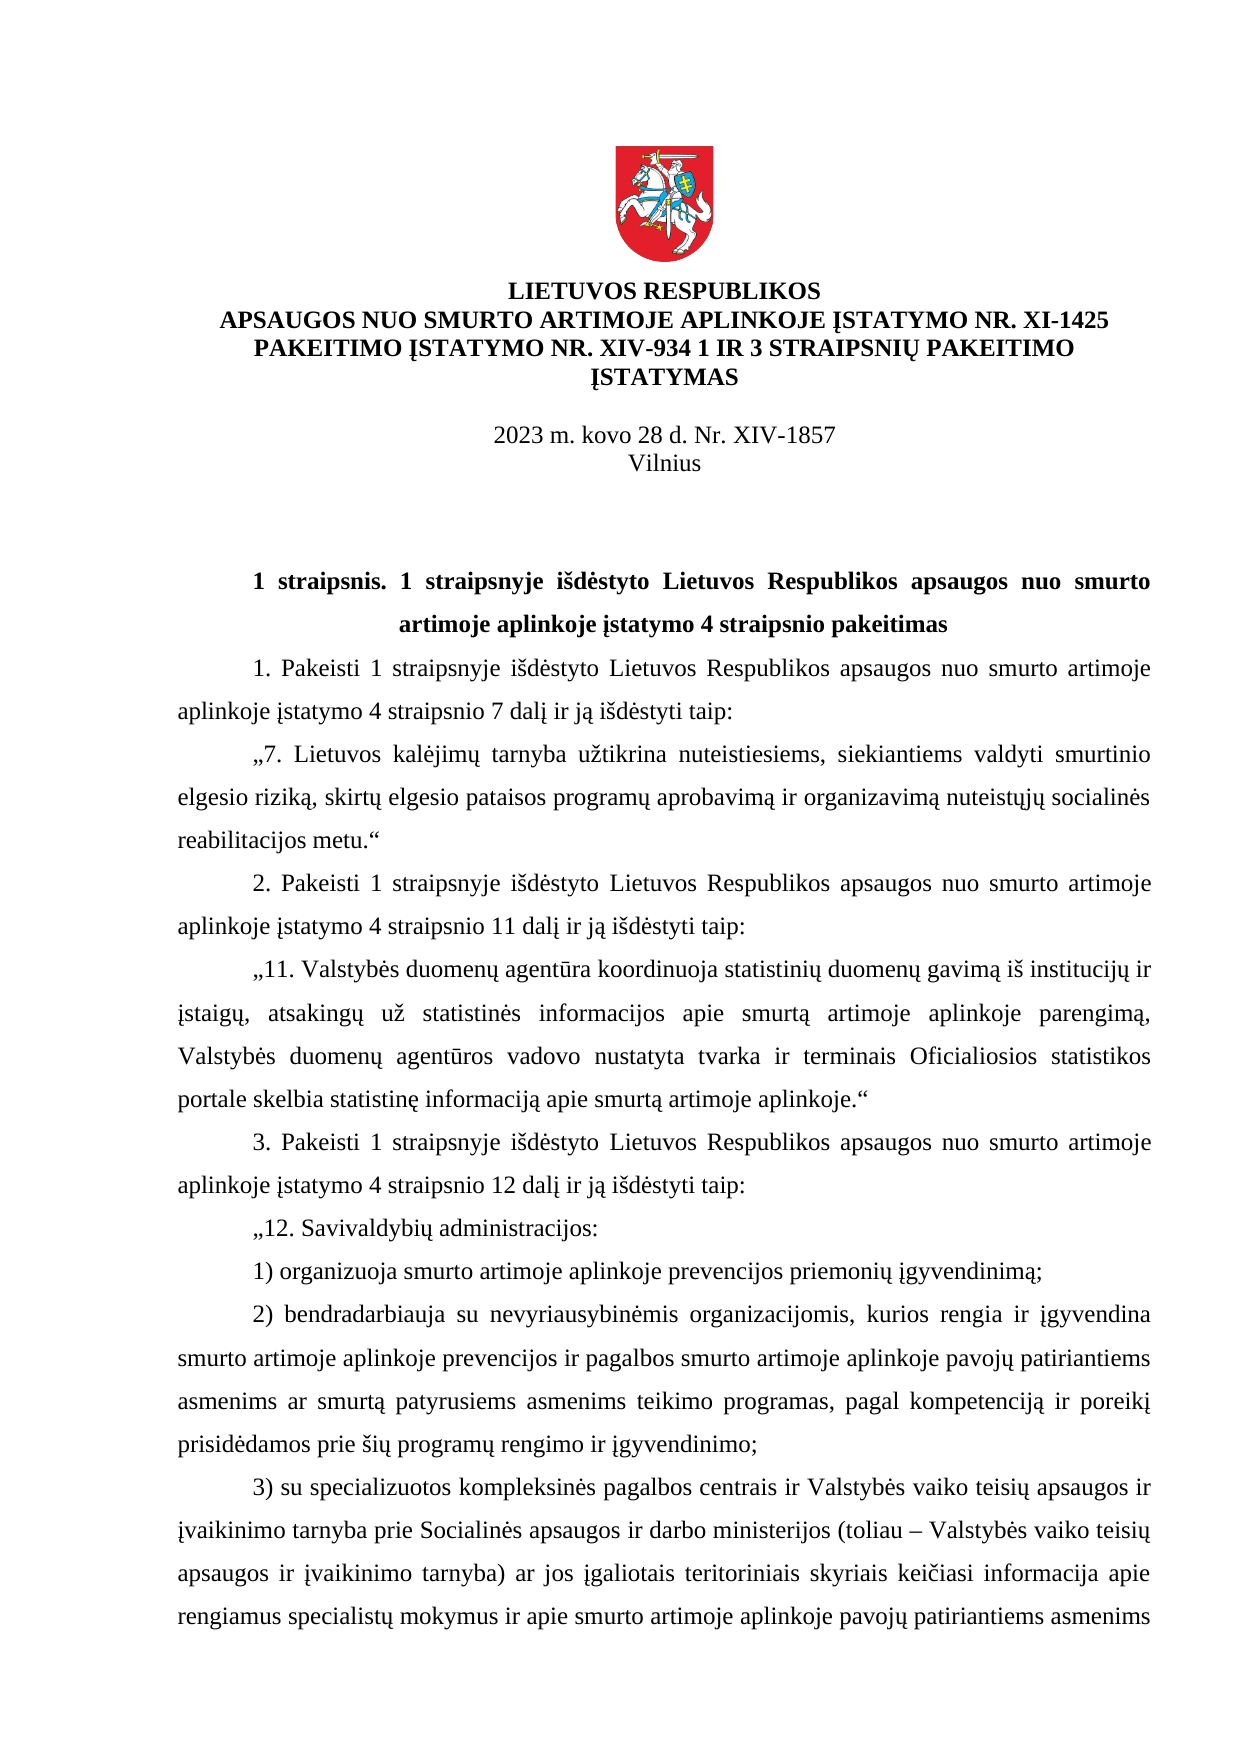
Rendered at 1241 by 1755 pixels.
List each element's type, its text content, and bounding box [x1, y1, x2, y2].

text „7. Lietuvos kalėjimų tarnyba užtikrina nuteistiesiems, siekiantiems valdyti smurtinio elgesio riziką, skirtų elgesio pataisos programų aprobavimą ir organizavimą nuteistųjų socialinės reabilitacijos metu.“ [177, 739, 1152, 854]
text 2. Pakeisti 1 straipsnyje išdėstyto Lietuvos Respublikos apsaugos nuo smurto artimoje aplinkoje įstatymo 4 straipsnio 11 dalį ir ją išdėstyti taip: [177, 868, 1152, 940]
text 1) organizuoja smurto artimoje aplinkoje prevencijos priemonių įgyvendinimą; [177, 1256, 1152, 1285]
text 1. Pakeisti 1 straipsnyje išdėstyto Lietuvos Respublikos apsaugos nuo smurto artimoje aplinkoje įstatymo 4 straipsnio 7 dalį ir ją išdėstyti taip: [177, 653, 1152, 724]
text LIETUVOS RESPUBLIKOS [177, 276, 1152, 305]
text „11. Valstybės duomenų agentūra koordinuoja statistinių duomenų gavimą iš institucijų ir įstaigų, atsakingų už statistinės informacijos apie smurtą artimoje aplinkoje parengimą, Valstybės duomenų agentūros vadovo nustatyta tvarka ir terminais Oficialiosios statistikos portale skelbia statistinę informaciją apie smurtą artimoje aplinkoje.“ [177, 954, 1152, 1113]
text „12. Savivaldybių administracijos: [177, 1213, 1152, 1242]
text 1 straipsnis. 1 straipsnyje išdėstyto Lietuvos Respublikos apsaugos nuo smurto artimoje aplinkoje įstatymo 4 straipsnio pakeitimas [252, 566, 1152, 638]
text APSAUGOS NUO SMURTO ARTIMOJE APLINKOJE ĮSTATYMO NR. XI-1425 PAKEITIMO ĮSTATYMO NR. XIV-934 1 IR 3 STRAIPSNIŲ PAKEITIMO [177, 305, 1152, 362]
text 2) bendradarbiauja su nevyriausybinėmis organizacijomis, kurios rengia ir įgyvendina smurto artimoje aplinkoje prevencijos ir pagalbos smurto artimoje aplinkoje pavojų patiriantiems asmenims ar smurtą patyrusiems asmenims teikimo programas, pagal kompetenciją ir poreikį prisidėdamos prie šių programų rengimo ir įgyvendinimo; [177, 1299, 1152, 1458]
text Vilnius [177, 448, 1152, 477]
text ĮSTATYMAS [177, 362, 1152, 391]
text 3. Pakeisti 1 straipsnyje išdėstyto Lietuvos Respublikos apsaugos nuo smurto artimoje aplinkoje įstatymo 4 straipsnio 12 dalį ir ją išdėstyti taip: [177, 1127, 1152, 1199]
text 2023 m. kovo 28 d. Nr. XIV-1857 [177, 420, 1152, 448]
text 3) su specializuotos kompleksinės pagalbos centrais ir Valstybės vaiko teisių apsaugos ir įvaikinimo tarnyba prie Socialinės apsaugos ir darbo ministerijos (toliau – Valstybės vaiko teisių apsaugos ir įvaikinimo tarnyba) ar jos įgaliotais teritoriniais skyriais keičiasi informacija apie rengiamus specialistų mokymus ir apie smurto artimoje aplinkoje pavojų patiriantiems asmenims [177, 1472, 1152, 1630]
